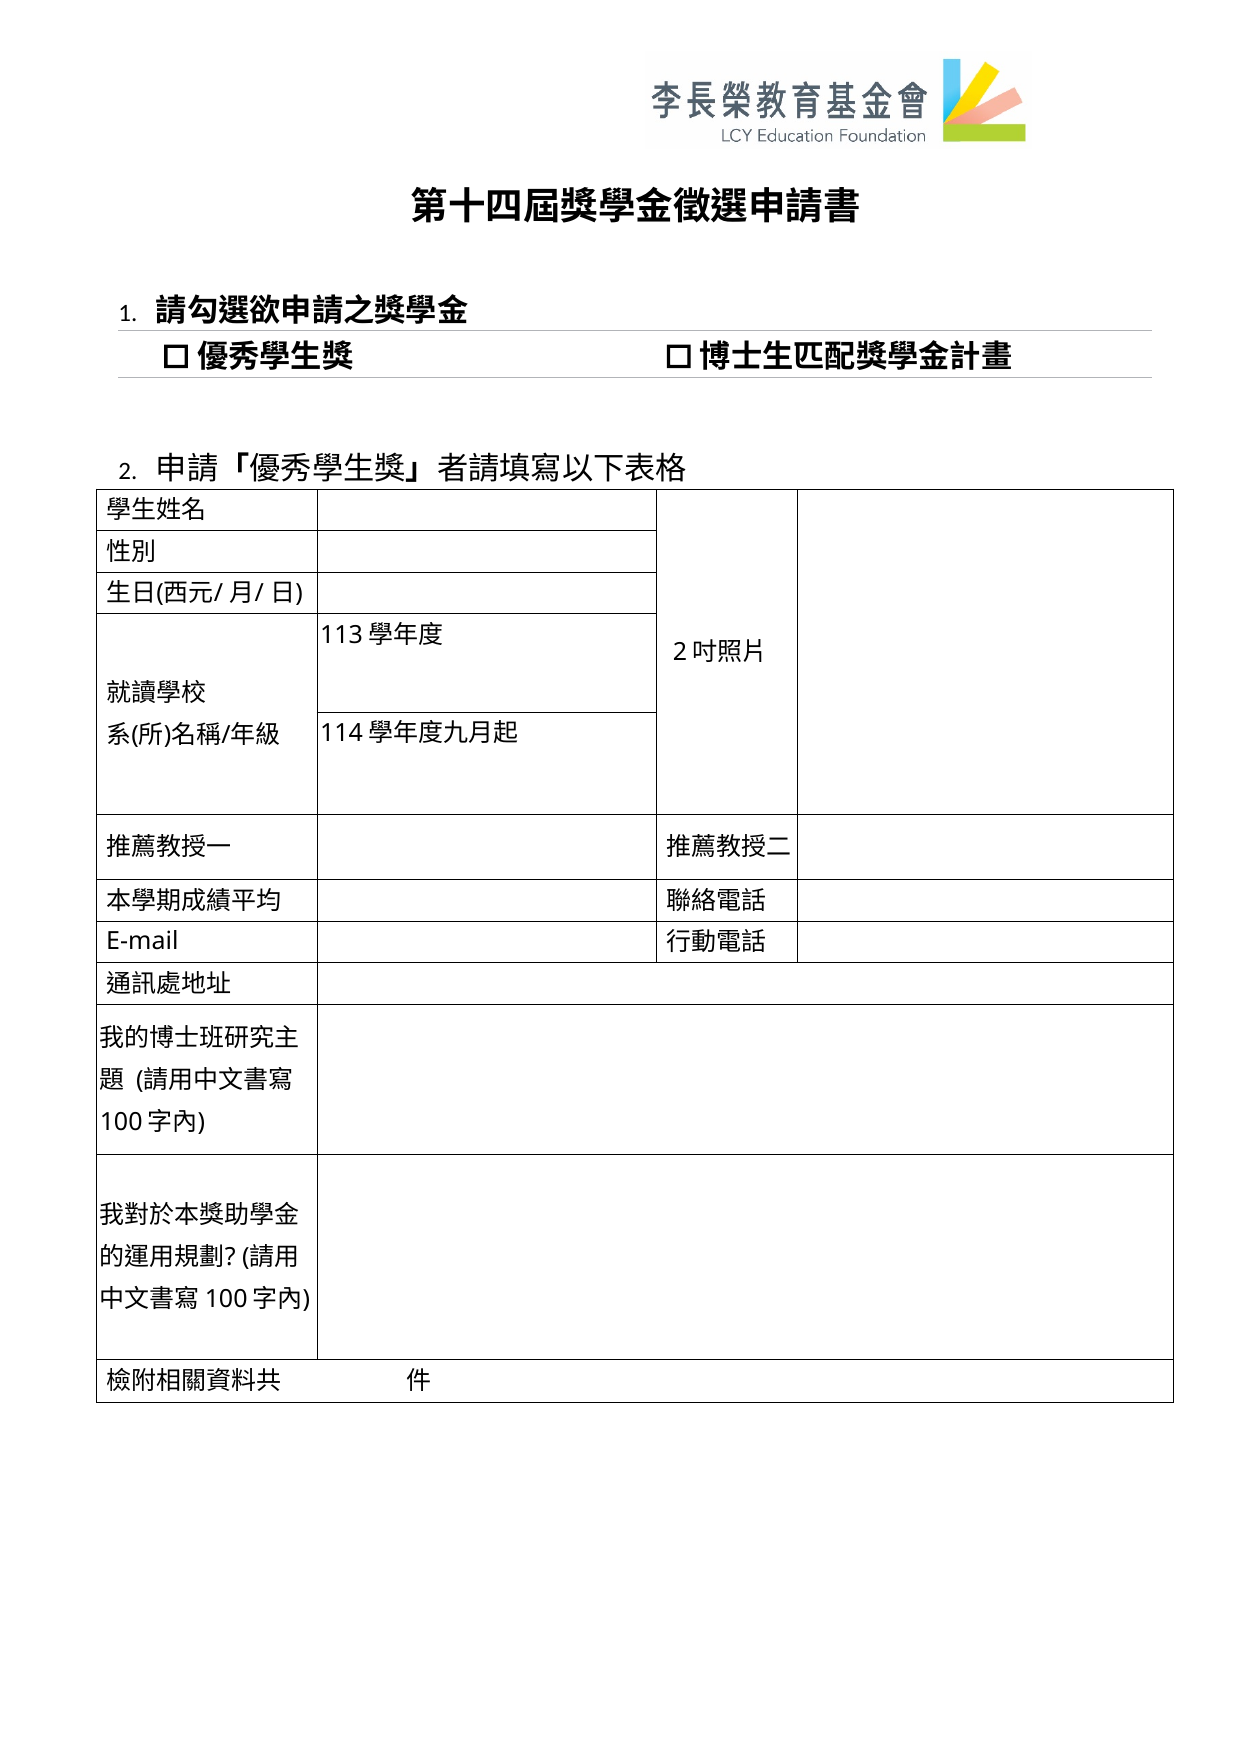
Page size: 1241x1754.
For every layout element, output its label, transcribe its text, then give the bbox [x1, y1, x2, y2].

list 請勾選欲申請之獎學金 [118, 285, 1152, 330]
table_cell 生日(西元/ 月/ 日) [97, 573, 317, 613]
table_cell [318, 963, 1173, 1004]
picture [644, 51, 1032, 149]
table_cell [318, 573, 656, 613]
table_cell [798, 880, 1173, 921]
table_cell [318, 531, 656, 572]
table_cell [798, 922, 1173, 962]
table_cell 本學期成績平均 [97, 880, 317, 921]
table_header [318, 490, 656, 530]
table_cell 通訊處地址 [97, 963, 317, 1004]
table_cell 我的博士班研究主題 (請用中文書寫100字內) [97, 1005, 317, 1154]
table_cell [318, 880, 656, 921]
table_header  博士生匹配獎學金計畫 [634, 331, 1152, 377]
table_cell 行動電話 [657, 922, 797, 962]
table_cell 就讀學校 系(所)名稱/年級 [97, 614, 317, 813]
table_cell [798, 815, 1173, 879]
table_cell E-mail [97, 922, 317, 962]
table_header 學生姓名 [97, 490, 317, 530]
table_header [798, 490, 1173, 813]
table_cell [318, 922, 656, 962]
table_cell 檢附相關資料共 件 [97, 1360, 1173, 1402]
list 申請「優秀學生獎」者請填寫以下表格 [118, 443, 1152, 488]
table_cell [318, 1155, 1173, 1358]
table_cell 113學年度 [318, 614, 656, 712]
table_cell [318, 815, 656, 879]
table_cell [318, 1005, 1173, 1154]
table_header 2吋照片 [657, 490, 797, 813]
table_cell 我對於本獎助學金的運用規劃? (請用中文書寫100字內) [97, 1155, 317, 1358]
table_cell 推薦教授二 [657, 815, 797, 879]
table_cell 114學年度九月起 [318, 713, 656, 813]
table_cell 推薦教授一 [97, 815, 317, 879]
table_cell 聯絡電話 [657, 880, 797, 921]
text 第十四屆獎學金徵選申請書 [118, 176, 1152, 230]
table_header  優秀學生獎 [118, 331, 634, 377]
table_cell 性別 [97, 531, 317, 572]
